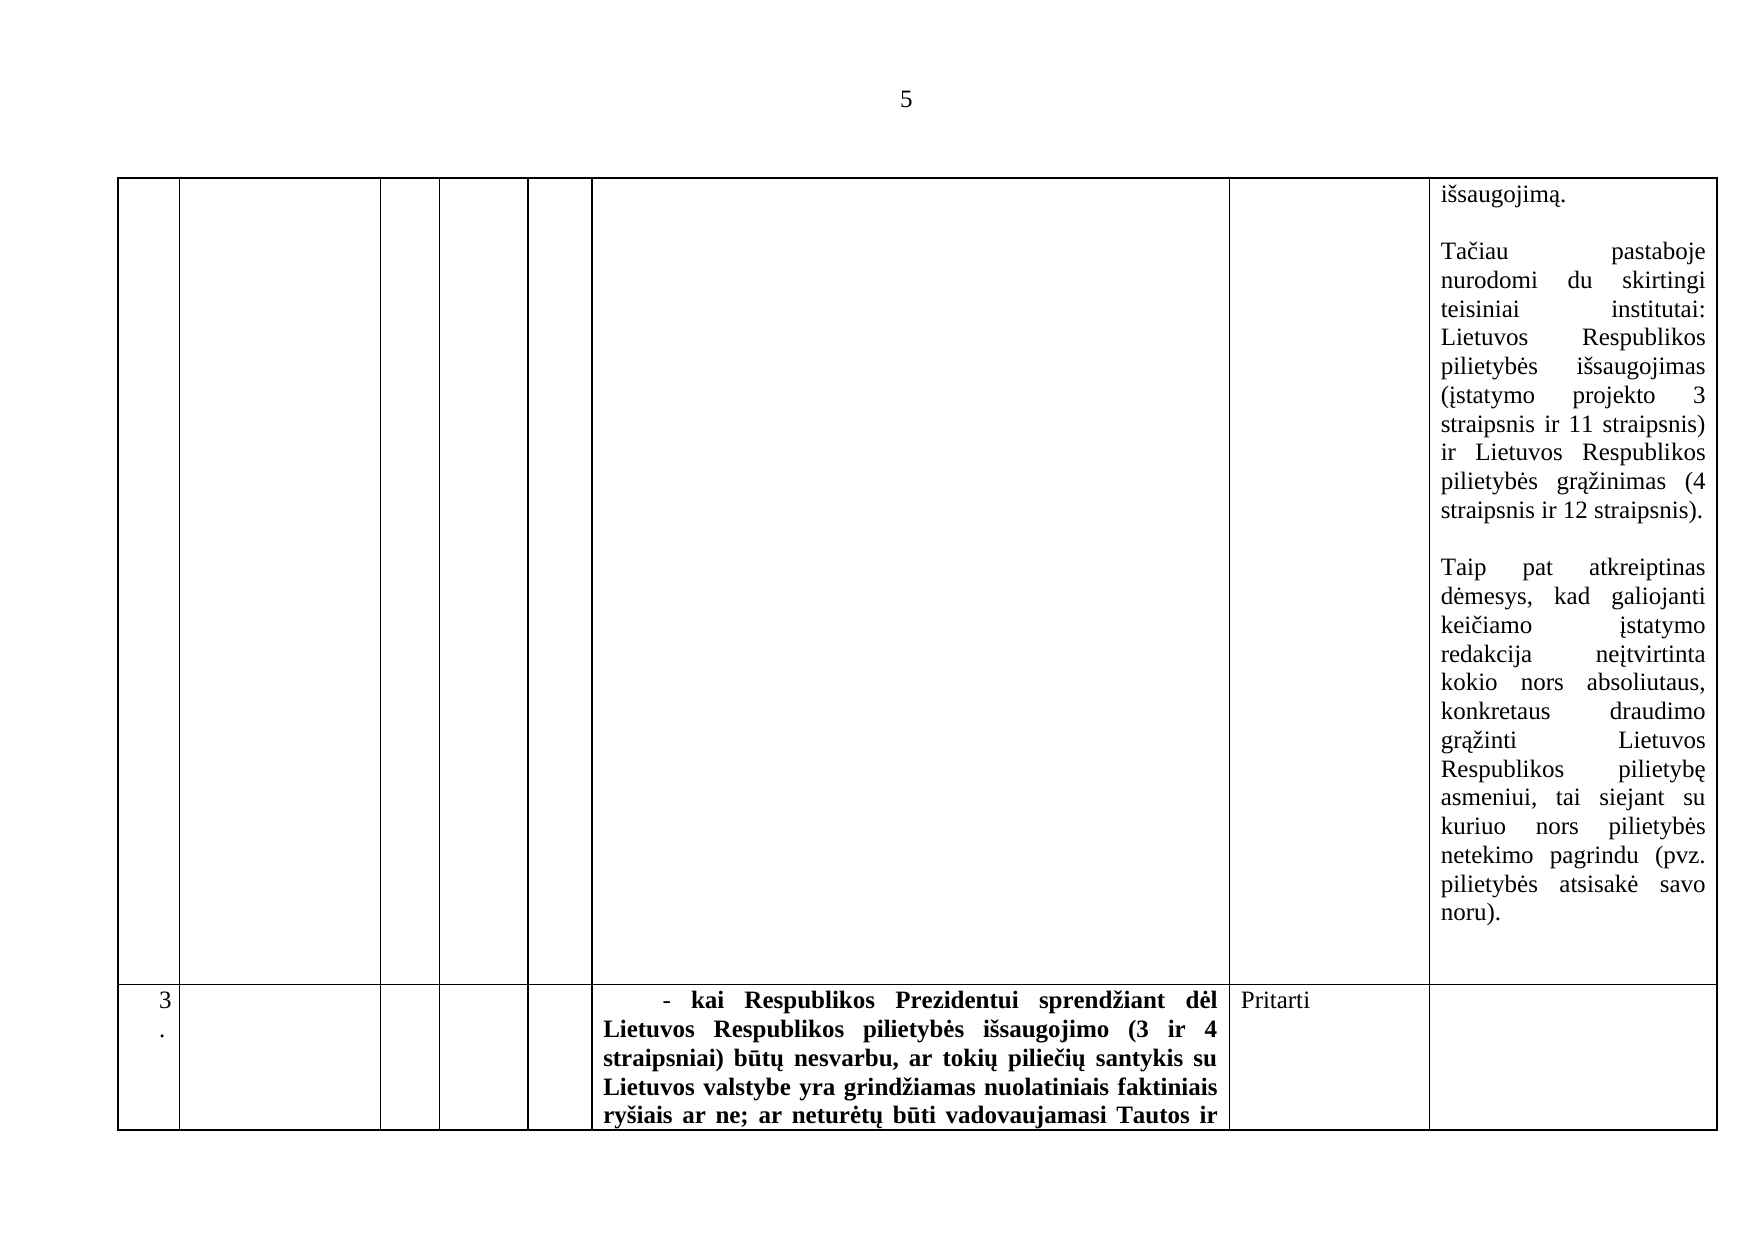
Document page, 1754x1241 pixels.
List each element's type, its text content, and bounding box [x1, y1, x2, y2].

table_cell [119, 985, 179, 1129]
table_cell [529, 985, 591, 1129]
table_cell - kai Respublikos Prezidentui sprendžiant dėl Lietuvos Respublikos pilietybės išsaugojimo (3 ir 4 straipsniai) būtų nesvarbu, ar tokių piliečių santykis su Lietuvos valstybe yra grindžiamas nuolatiniais faktiniais ryšiais ar ne; ar neturėtų būti vadovaujamasi Tautos ir [593, 985, 1229, 1129]
table_cell [1430, 985, 1716, 1129]
table_cell [180, 985, 380, 1129]
table_cell Pritarti [1230, 985, 1429, 1129]
table_cell [529, 179, 591, 984]
table_cell [440, 985, 527, 1129]
table_cell [381, 985, 439, 1129]
table_cell išsaugojimą. Tačiau pastaboje nurodomi du skirtingi teisiniai institutai: Lietuvos Respublikos pilietybės išsaugojimas (įstatymo projekto 3 straipsnis ir 11 straipsnis) ir Lietuvos Respublikos pilietybės grąžinimas (4 straipsnis ir 12 straipsnis). Taip pat atkreiptinas dėmesys, kad galiojanti keičiamo įstatymo redakcija neįtvirtinta kokio nors absoliutaus, konkretaus draudimo grąžinti Lietuvos Respublikos pilietybę asmeniui, tai siejant su kuriuo nors pilietybės netekimo pagrindu (pvz. pilietybės atsisakė savo noru). [1430, 179, 1716, 984]
table_cell [119, 179, 179, 984]
table_cell [1230, 179, 1429, 984]
table_cell [381, 179, 439, 984]
table_cell [180, 179, 380, 984]
table_cell [593, 179, 1229, 984]
table_cell [440, 179, 527, 984]
